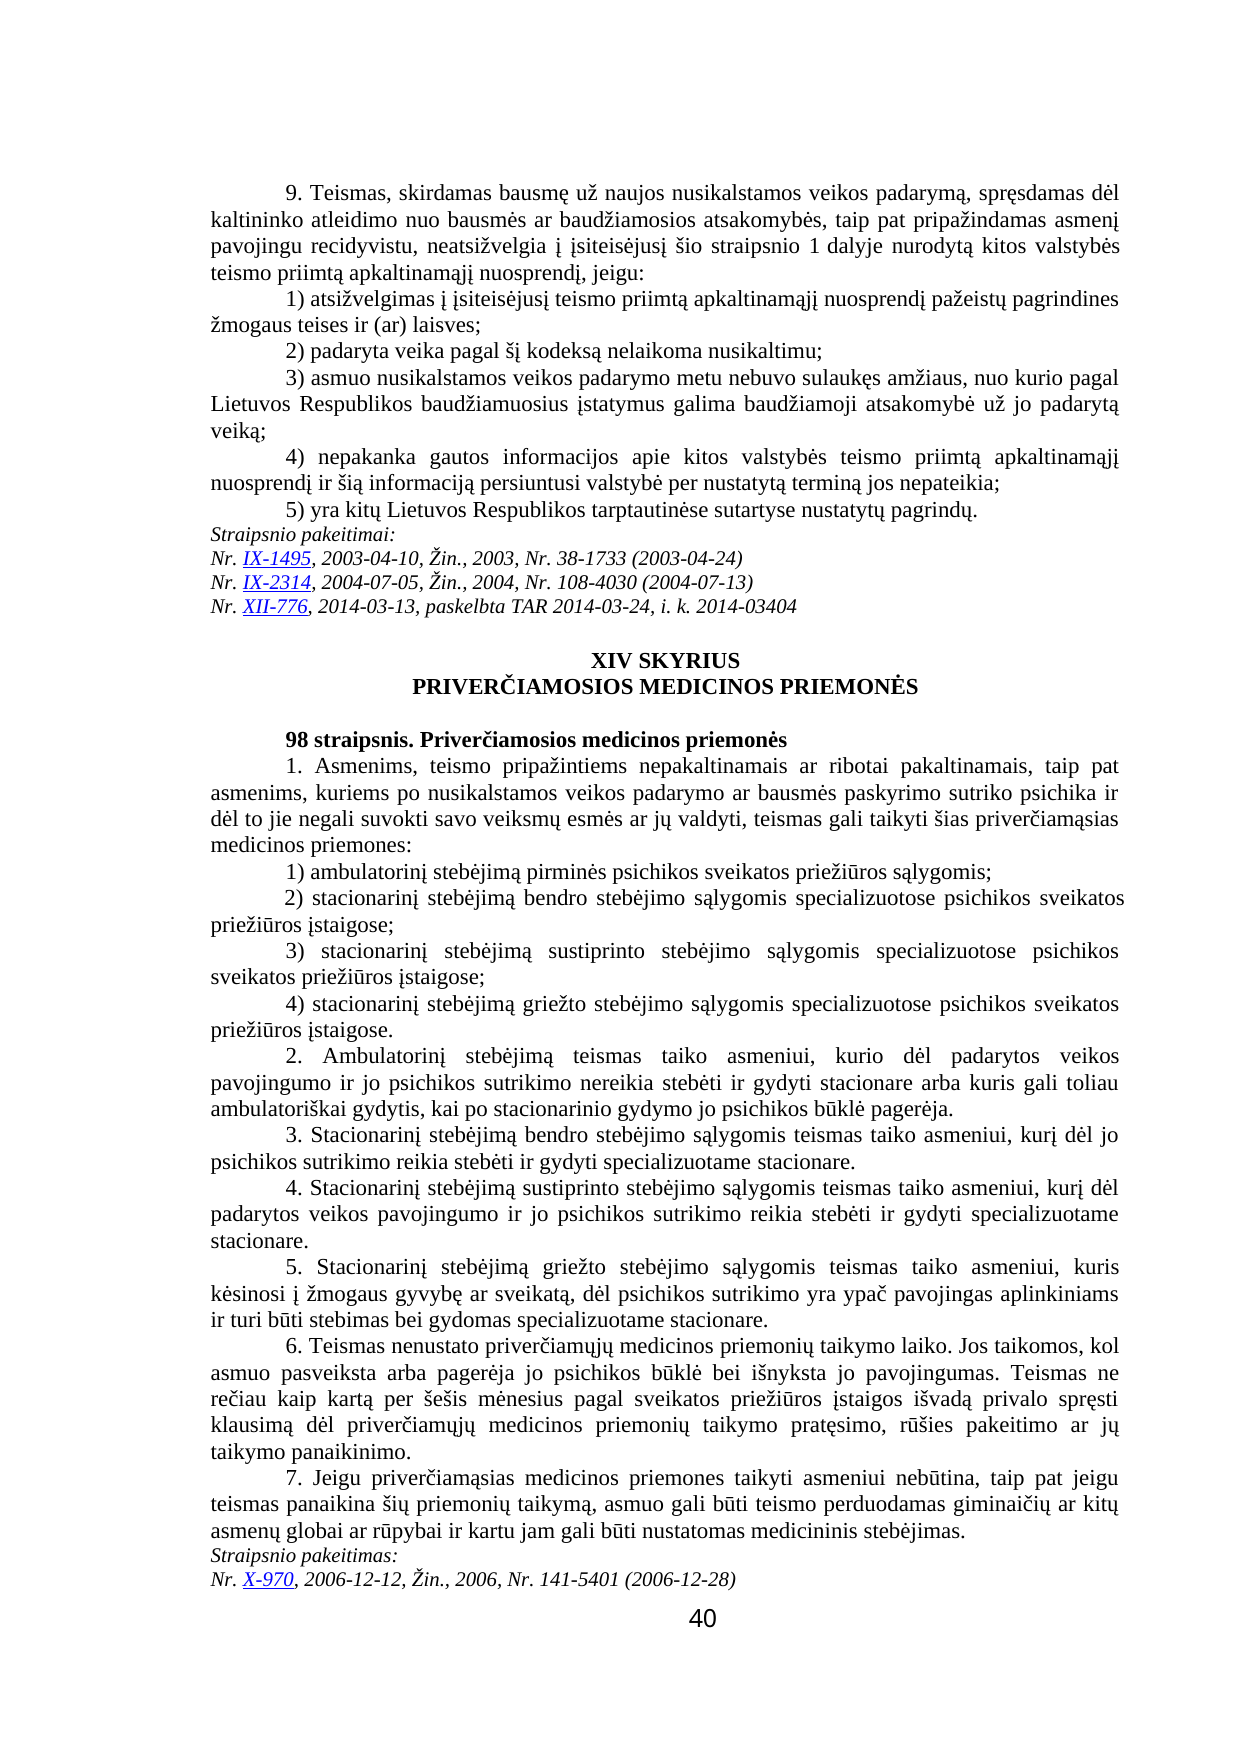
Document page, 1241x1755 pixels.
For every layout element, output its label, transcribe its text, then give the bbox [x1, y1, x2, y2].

text 3) asmuo nusikalstamos veikos padarymo metu nebuvo sulaukęs amžiaus, nuo kurio pagal Lietuvos Respublikos baudžiamuosius įstatymus galima baudžiamoji atsakomybė už jo padarytą veiką; [210, 364, 1120, 443]
text Nr. X-970, 2006-12-12, Žin., 2006, Nr. 141-5401 (2006-12-28) [210, 1567, 1120, 1591]
text 4. Stacionarinį stebėjimą sustiprinto stebėjimo sąlygomis teismas taiko asmeniui, kurį dėl padarytos veikos pavojingumo ir jo psichikos sutrikimo reikia stebėti ir gydyti specializuotame stacionare. [210, 1174, 1120, 1253]
text Nr. IX-2314, 2004-07-05, Žin., 2004, Nr. 108-4030 (2004-07-13) [210, 570, 1120, 594]
text 98 straipsnis. Priverčiamosios medicinos priemonės [210, 726, 1120, 752]
text 3) stacionarinį stebėjimą sustiprinto stebėjimo sąlygomis specializuotose psichikos sveikatos priežiūros įstaigose; [210, 937, 1120, 990]
text 4) nepakanka gautos informacijos apie kitos valstybės teismo priimtą apkaltinamąjį nuosprendį ir šią informaciją persiuntusi valstybė per nustatytą terminą jos nepateikia; [210, 443, 1120, 496]
text Nr. IX-1495, 2003-04-10, Žin., 2003, Nr. 38-1733 (2003-04-24) [210, 546, 1120, 570]
text 9. Teismas, skirdamas bausmę už naujos nusikalstamos veikos padarymą, spręsdamas dėl kaltininko atleidimo nuo bausmės ar baudžiamosios atsakomybės, taip pat pripažindamas asmenį pavojingu recidyvistu, neatsižvelgia į įsiteisėjusį šio straipsnio 1 dalyje nurodytą kitos valstybės teismo priimtą apkaltinamąjį nuosprendį, jeigu: [210, 179, 1120, 285]
text 1. Asmenims, teismo pripažintiems nepakaltinamais ar ribotai pakaltinamais, taip pat asmenims, kuriems po nusikalstamos veikos padarymo ar bausmės paskyrimo sutriko psichika ir dėl to jie negali suvokti savo veiksmų esmės ar jų valdyti, teismas gali taikyti šias priverčiamąsias medicinos priemones: [210, 752, 1120, 858]
text 2. Ambulatorinį stebėjimą teismas taiko asmeniui, kurio dėl padarytos veikos pavojingumo ir jo psichikos sutrikimo nereikia stebėti ir gydyti stacionare arba kuris gali toliau ambulatoriškai gydytis, kai po stacionarinio gydymo jo psichikos būklė pagerėja. [210, 1042, 1120, 1121]
text Nr. XII-776, 2014-03-13, paskelbta TAR 2014-03-24, i. k. 2014-03404 [210, 594, 1120, 618]
text 4) stacionarinį stebėjimą griežto stebėjimo sąlygomis specializuotose psichikos sveikatos priežiūros įstaigose. [210, 990, 1120, 1042]
text 1) atsižvelgimas į įsiteisėjusį teismo priimtą apkaltinamąjį nuosprendį pažeistų pagrindines žmogaus teises ir (ar) laisves; [210, 285, 1120, 338]
text Priverčiamosios medicinos priemonės [210, 673, 1120, 700]
text 7. Jeigu priverčiamąsias medicinos priemones taikyti asmeniui nebūtina, taip pat jeigu teismas panaikina šių priemonių taikymą, asmuo gali būti teismo perduodamas giminaičių ar kitų asmenų globai ar rūpybai ir kartu jam gali būti nustatomas medicininis stebėjimas. [210, 1464, 1120, 1543]
text Straipsnio pakeitimas: [210, 1543, 1120, 1567]
text 6. Teismas nenustato priverčiamųjų medicinos priemonių taikymo laiko. Jos taikomos, kol asmuo pasveiksta arba pagerėja jo psichikos būklė bei išnyksta jo pavojingumas. Teismas ne rečiau kaip kartą per šešis mėnesius pagal sveikatos priežiūros įstaigos išvadą privalo spręsti klausimą dėl priverčiamųjų medicinos priemonių taikymo pratęsimo, rūšies pakeitimo ar jų taikymo panaikinimo. [210, 1332, 1120, 1464]
subtitle XIV skyrius [210, 647, 1120, 673]
text Straipsnio pakeitimai: [210, 522, 1120, 546]
text 1) ambulatorinį stebėjimą pirminės psichikos sveikatos priežiūros sąlygomis; [210, 858, 1120, 884]
text 5) yra kitų Lietuvos Respublikos tarptautinėse sutartyse nustatytų pagrindų. [210, 496, 1120, 522]
text 2) padaryta veika pagal šį kodeksą nelaikoma nusikaltimu; [210, 338, 1120, 364]
text 3. Stacionarinį stebėjimą bendro stebėjimo sąlygomis teismas taiko asmeniui, kurį dėl jo psichikos sutrikimo reikia stebėti ir gydyti specializuotame stacionare. [210, 1121, 1120, 1174]
text 2) stacionarinį stebėjimą bendro stebėjimo sąlygomis specializuotose psichikos sveikatos priežiūros įstaigose; [210, 884, 1126, 937]
text 5. Stacionarinį stebėjimą griežto stebėjimo sąlygomis teismas taiko asmeniui, kuris kėsinosi į žmogaus gyvybę ar sveikatą, dėl psichikos sutrikimo yra ypač pavojingas aplinkiniams ir turi būti stebimas bei gydomas specializuotame stacionare. [210, 1253, 1120, 1332]
